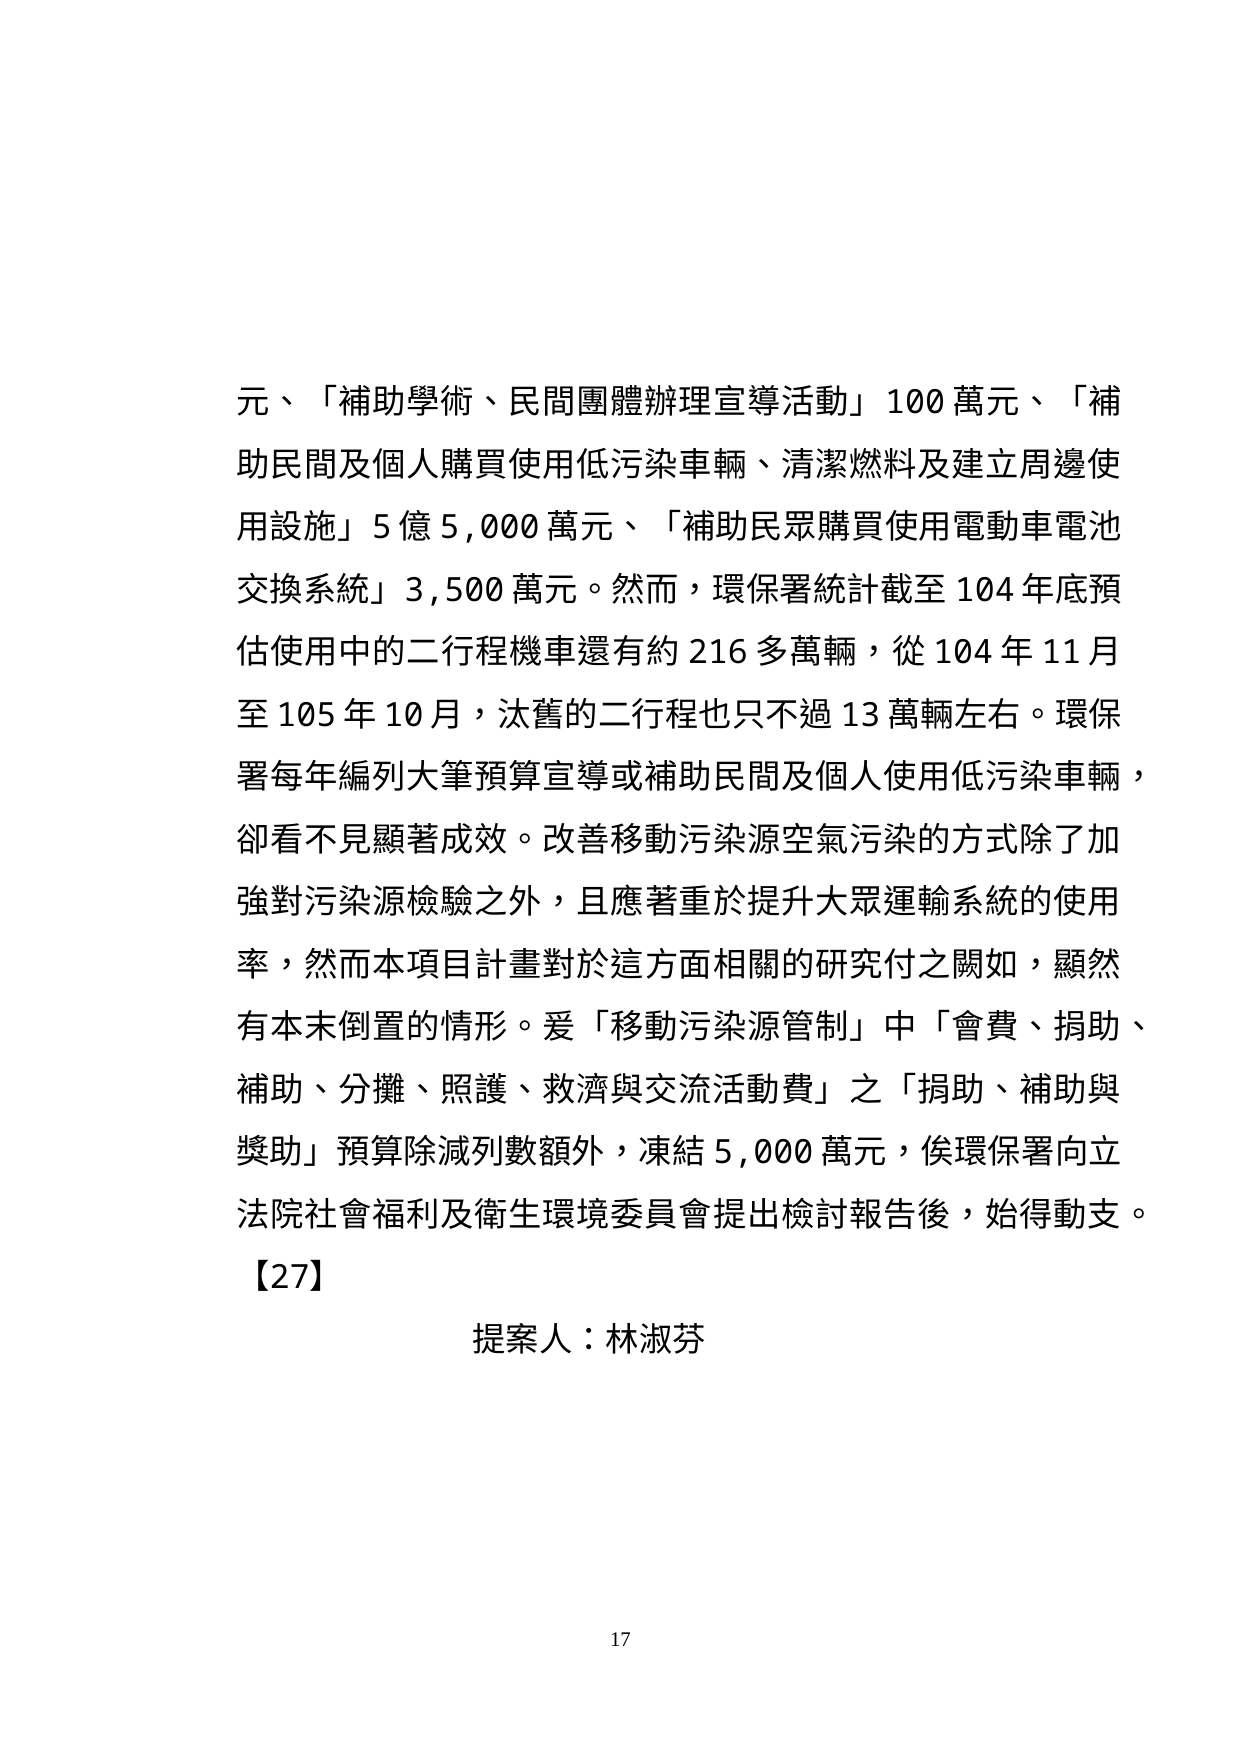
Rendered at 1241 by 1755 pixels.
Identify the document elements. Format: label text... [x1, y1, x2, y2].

text (3)經查在「移動污染源管制」項目，關於辦理低污染源車輛推廣建置的經費規劃共6億0,600萬元，包括「辦理電動車等低污染車輛推廣使用及周邊使用環境建置等計畫」2,000萬元、「補助學術、民間團體辦理宣導活動」100萬元、「補助民間及個人購買使用低污染車輛、清潔燃料及建立周邊使用設施」5億5,000萬元、「補助民眾購買使用電動車電池交換系統」3,500萬元。然而，環保署統計截至104年底預估使用中的二行程機車還有約216多萬輛，從104年11月至105年10月，汰舊的二行程也只不過13萬輛左右。環保署每年編列大筆預算宣導或補助民間及個人使用低污染車輛，卻看不見顯著成效。改善移動污染源空氣污染的方式除了加強對污染源檢驗之外，且應著重於提升大眾運輸系統的使用率，然而本項目計畫對於這方面相關的研究付之闕如，顯然有本末倒置的情形。爰「移動污染源管制」中「會費、捐助、補助、分攤、照護、救濟與交流活動費」之「捐助、補助與獎助」預算除減列數額外，凍結5,000萬元，俟環保署向立法院社會福利及衛生環境委員會提出檢討報告後，始得動支。【27】 [192, 358, 1122, 1295]
text 提案人：林淑芬 [117, 1295, 1122, 1358]
